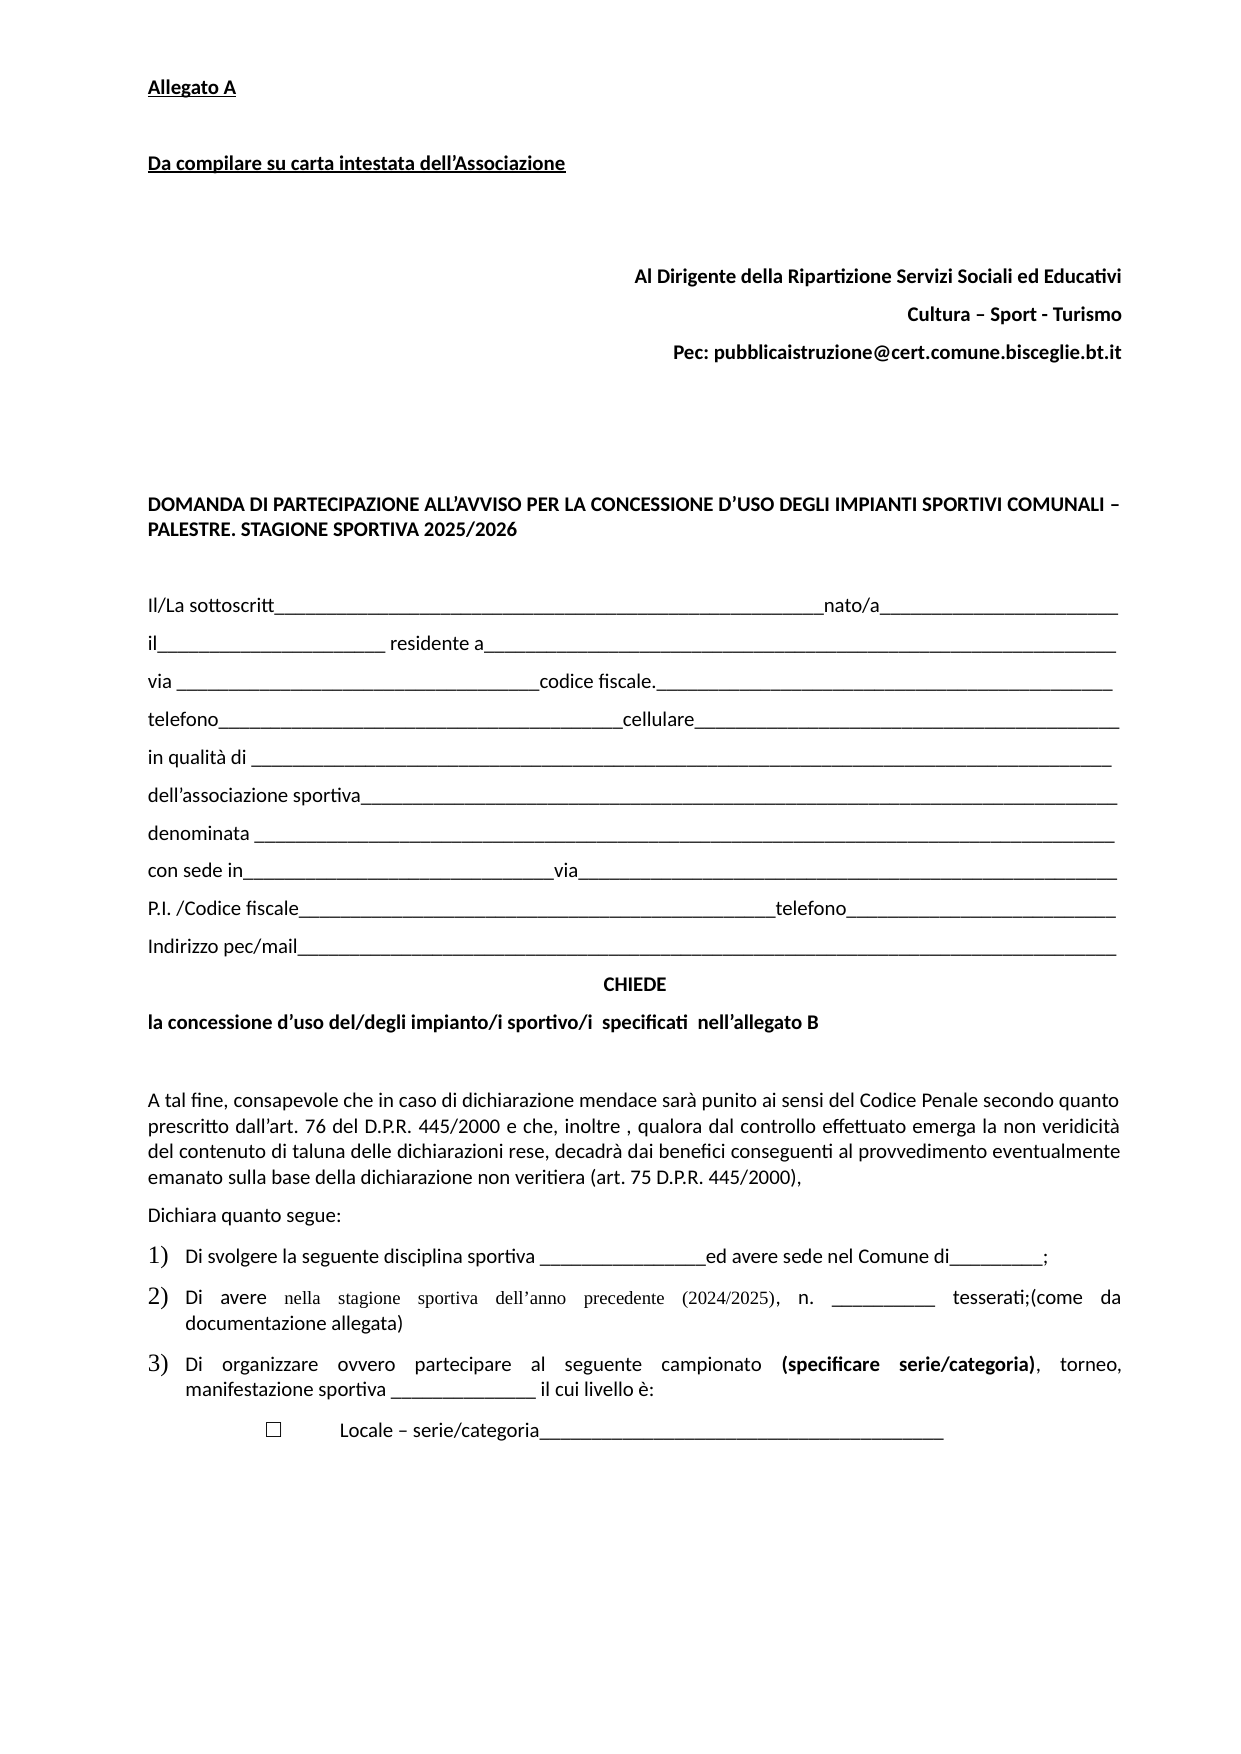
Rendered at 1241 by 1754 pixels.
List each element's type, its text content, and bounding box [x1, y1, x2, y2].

text via ___________________________________codice fiscale.____________________________________________ [148, 668, 1122, 693]
text DOMANDA DI PARTECIPAZIONE ALL’AVVISO PER LA CONCESSIONE D’USO DEGLI IMPIANTI SPORTIVI COMUNALI – PALESTRE. STAGIONE SPORTIVA 2025/2026 [148, 491, 1122, 542]
text P.I. /Codice fiscale______________________________________________telefono__________________________ [148, 896, 1122, 921]
text Dichiara quanto segue: [148, 1202, 1122, 1227]
text Cultura – Sport - Turismo [148, 301, 1122, 327]
text telefono_______________________________________cellulare_________________________________________ [148, 706, 1122, 731]
text denominata ___________________________________________________________________________________ [148, 820, 1122, 845]
list Di organizzare ovvero partecipare al seguente campionato (specificare serie/categoria), torneo, manifestazione sportiva ______________ il cui livello è: [148, 1348, 1122, 1402]
text A tal fine, consapevole che in caso di dichiarazione mendace sarà punito ai sensi del Codice Penale secondo quanto prescritto dall’art. 76 del D.P.R. 445/2000 e che, inoltre , qualora dal controllo effettuato emerga la non veridicità del contenuto di taluna delle dichiarazioni rese, decadrà dai benefici conseguenti al provvedimento eventualmente emanato sulla base della dichiarazione non veritiera (art. 75 D.P.R. 445/2000), [148, 1088, 1122, 1189]
text il______________________ residente a_____________________________________________________________ [148, 630, 1122, 656]
text Pec: pubblicaistruzione@cert.comune.bisceglie.bt.it [148, 339, 1122, 365]
text CHIEDE [148, 971, 1122, 997]
text in qualità di ___________________________________________________________________________________ [148, 744, 1122, 769]
text dell’associazione sportiva_________________________________________________________________________ [148, 782, 1122, 807]
list Di avere nella stagione sportiva dell’anno precedente (2024/2025), n. __________ tesserati;(come da documentazione allegata) [148, 1281, 1122, 1335]
list Locale – serie/categoria_______________________________________ [266, 1414, 1122, 1443]
text la concessione d’uso del/degli impianto/i sportivo/i specificati nell’allegato B [148, 1009, 1122, 1035]
text Al Dirigente della Ripartizione Servizi Sociali ed Educativi [148, 263, 1122, 289]
list Di svolgere la seguente disciplina sportiva ________________ed avere sede nel Comune di_________; [148, 1240, 1122, 1268]
text Allegato A [148, 74, 1122, 99]
text Da compilare su carta intestata dell’Associazione [148, 150, 1122, 175]
text Il/La sottoscritt_____________________________________________________nato/a_______________________ [148, 592, 1122, 618]
text con sede in______________________________via____________________________________________________ [148, 858, 1122, 883]
text Indirizzo pec/mail_______________________________________________________________________________ [148, 933, 1122, 959]
